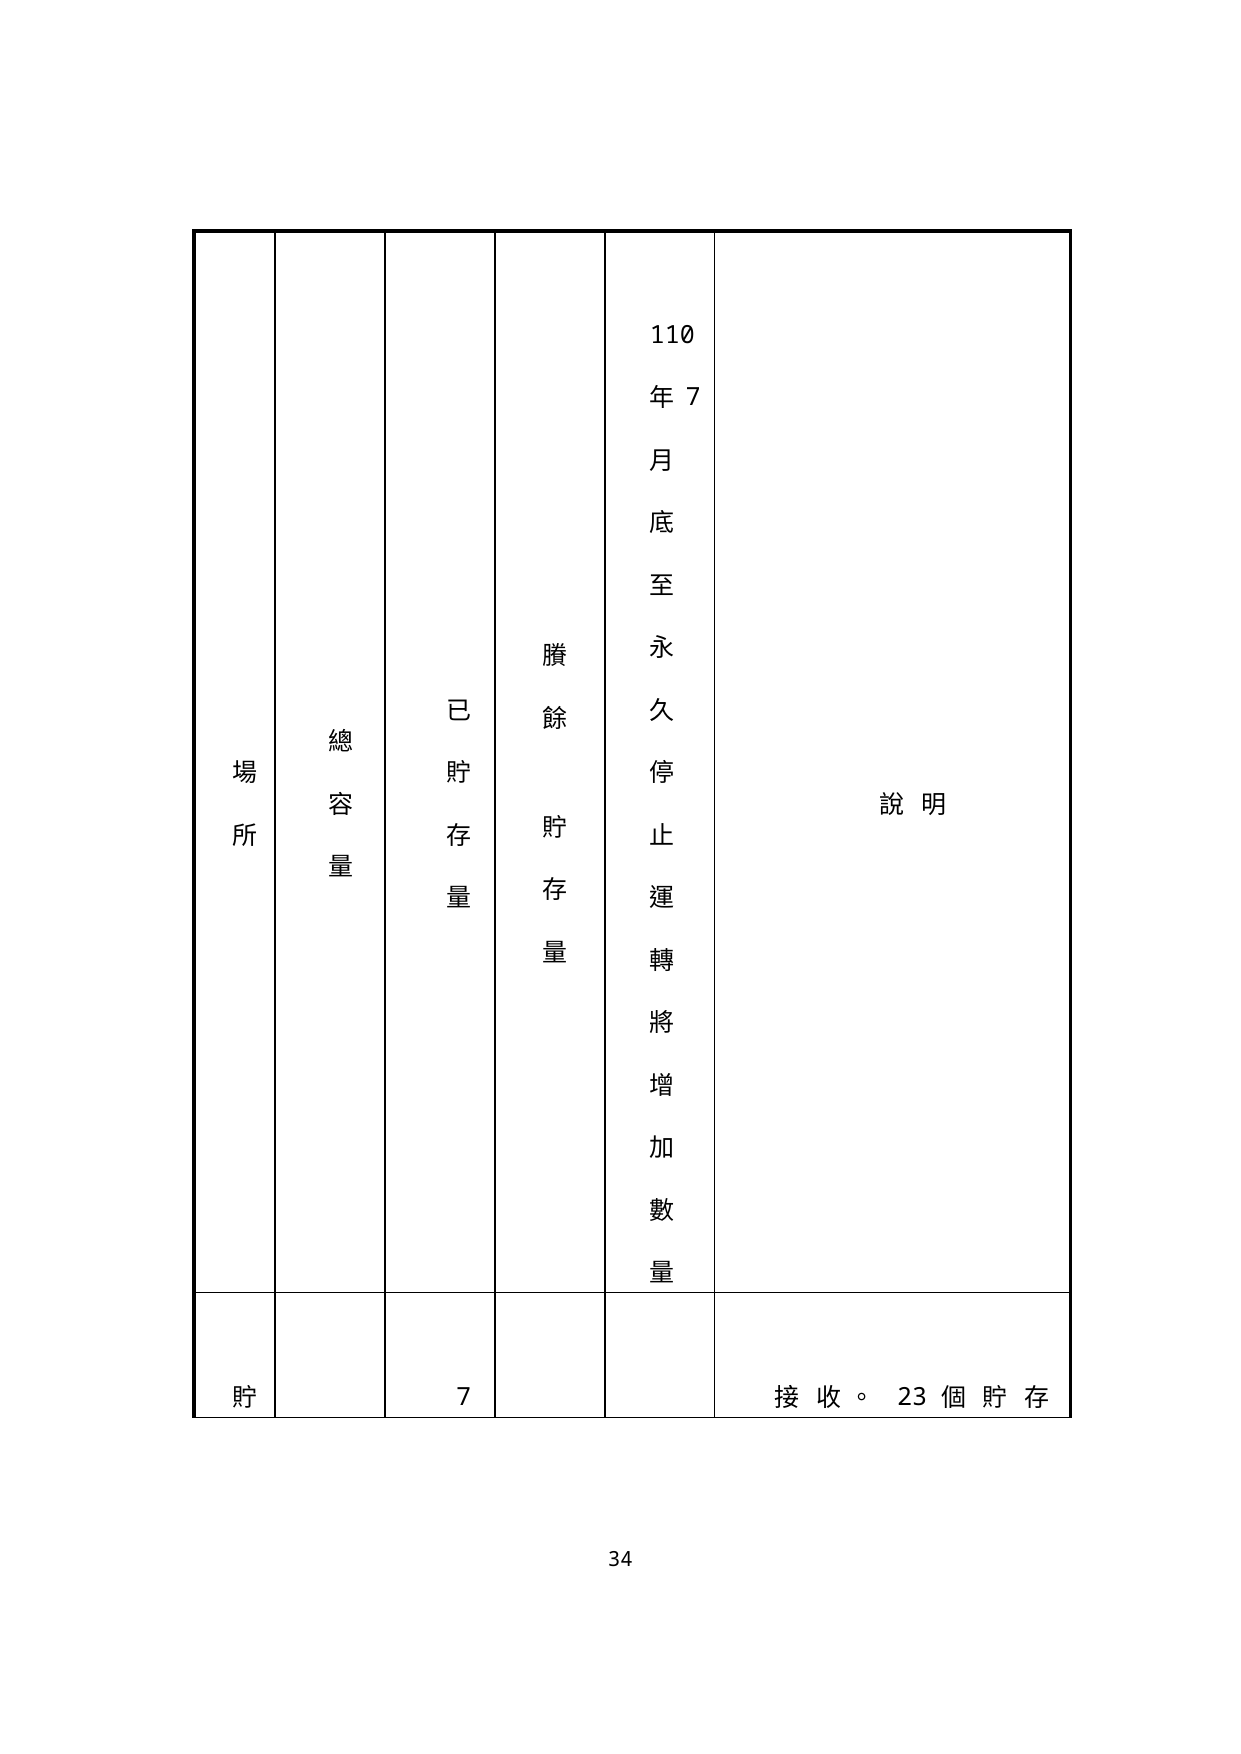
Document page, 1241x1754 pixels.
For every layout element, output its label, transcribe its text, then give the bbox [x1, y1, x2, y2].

table_header 總容量 [276, 233, 384, 1292]
table_header 已貯存量 [386, 233, 494, 1292]
table_header 說明 [715, 233, 1069, 1292]
table_header 賸餘 貯存量 [496, 233, 604, 1292]
table_cell [496, 1293, 604, 1417]
table_cell 接收。23個貯存 [715, 1293, 1069, 1417]
table_cell [276, 1293, 384, 1417]
table_cell 貯 [196, 1293, 274, 1417]
table_cell [606, 1293, 714, 1417]
table_cell 7 [386, 1293, 494, 1417]
table_header 場所 [196, 233, 274, 1292]
table_header 110年7月底至永久停止運轉將增加數量 [606, 233, 714, 1292]
